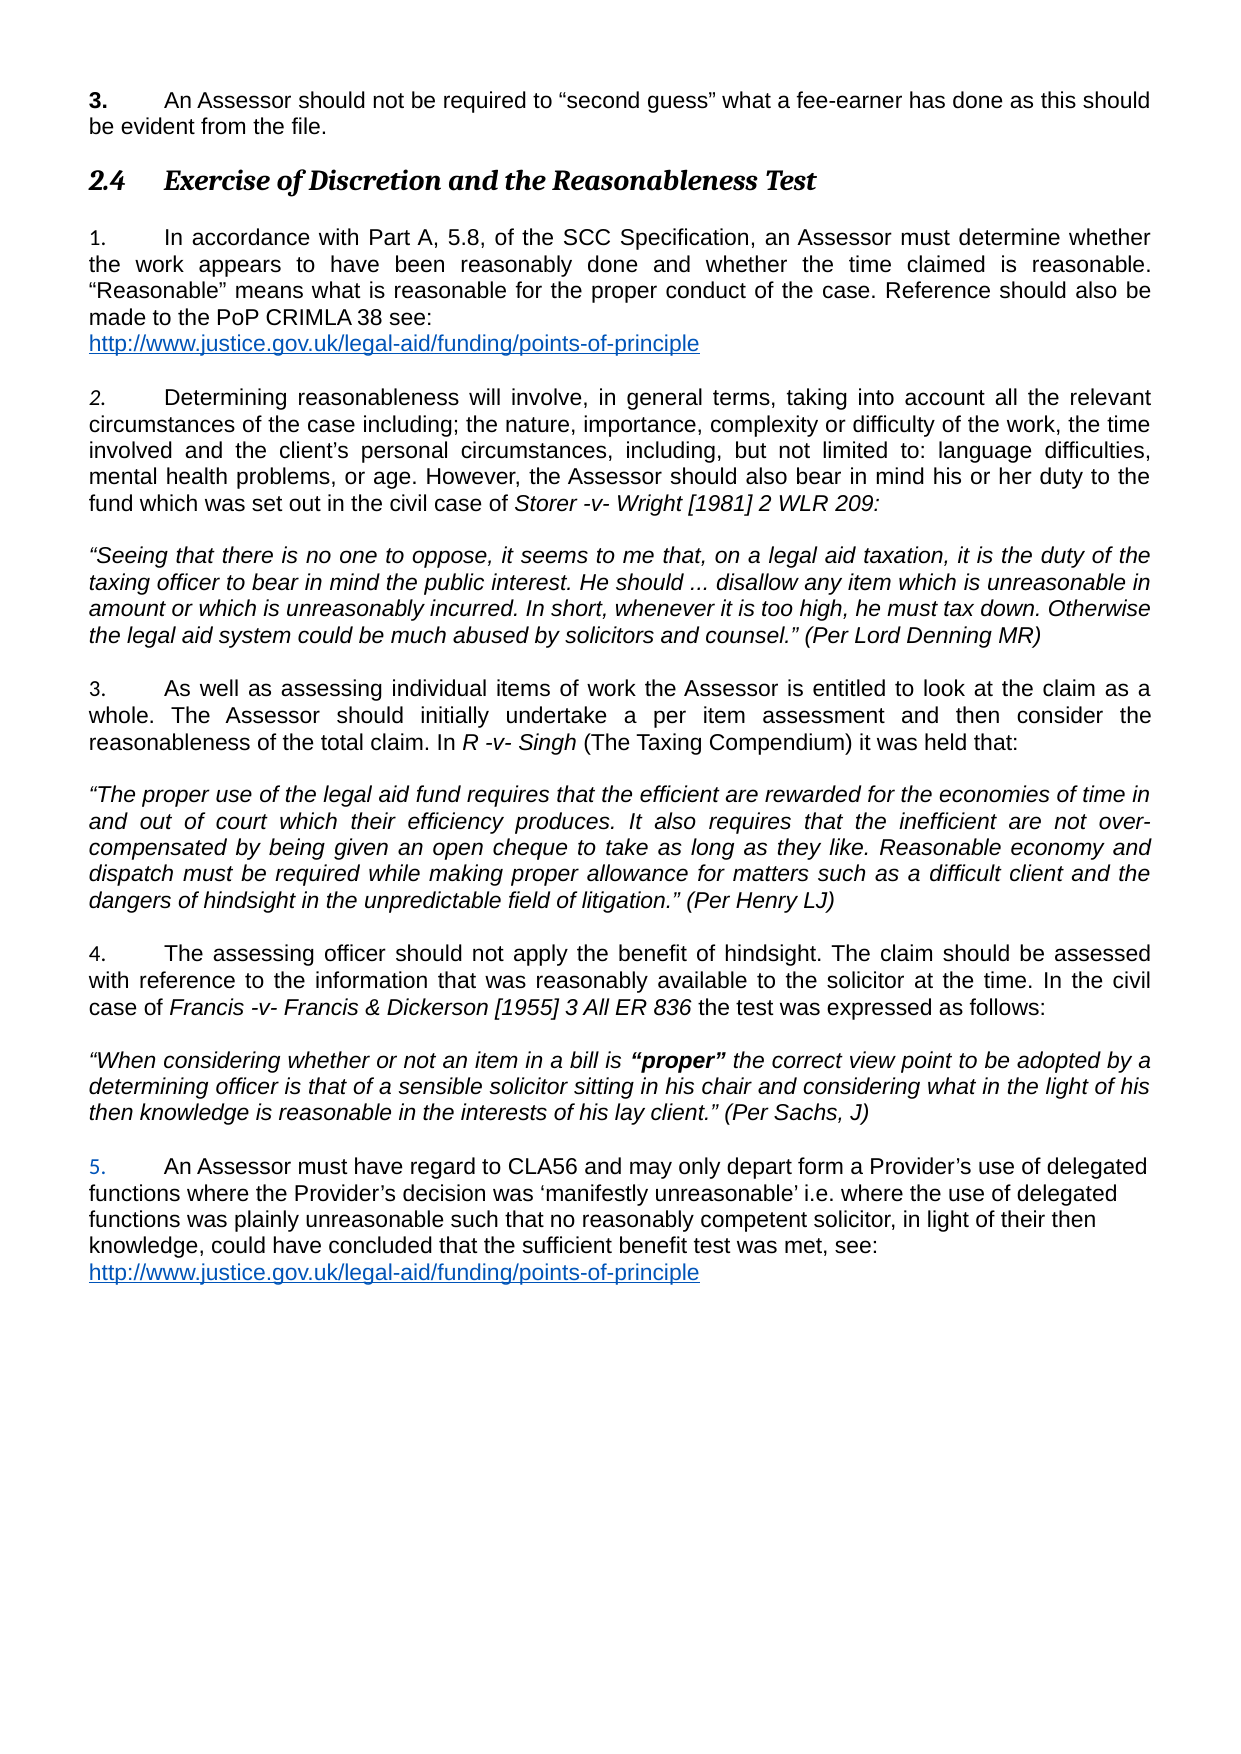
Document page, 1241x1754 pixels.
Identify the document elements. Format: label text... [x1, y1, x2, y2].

list Exercise of Discretion and the Reasonableness Test [89, 164, 1163, 198]
list An Assessor should not be required to “second guess” what a fee-earner has done as this should be evident from the file. [89, 87, 1152, 139]
list As well as assessing individual items of work the Assessor is entitled to look at the claim as a whole. The Assessor should initially undertake a per item assessment and then consider the reasonableness of the total claim. In R -v- Singh (The Taxing Compendium) it was held that: [89, 674, 1152, 755]
list The assessing officer should not apply the benefit of hindsight. The claim should be assessed with reference to the information that was reasonably available to the solicitor at the time. In the civil case of Francis -v- Francis & Dickerson [1955] 3 All ER 836 the test was expressed as follows: [89, 939, 1152, 1020]
text “Seeing that there is no one to oppose, it seems to me that, on a legal aid taxation, it is the duty of the taxing officer to bear in mind the public interest. He should ... disallow any item which is unreasonable in amount or which is unreasonably incurred. In short, whenever it is too high, he must tax down. Otherwise the legal aid system could be much abused by solicitors and counsel.” (Per Lord Denning MR) [89, 542, 1152, 648]
list Determining reasonableness will involve, in general terms, taking into account all the relevant circumstances of the case including; the nature, importance, complexity or difficulty of the work, the time involved and the client’s personal circumstances, including, but not limited to: language difficulties, mental health problems, or age. However, the Assessor should also bear in mind his or her duty to the fund which was set out in the civil case of Storer -v- Wright [1981] 2 WLR 209: [89, 383, 1152, 516]
text “When considering whether or not an item in a bill is “proper” the correct view point to be adopted by a determining officer is that of a sensible solicitor sitting in his chair and considering what in the light of his then knowledge is reasonable in the interests of his lay client.” (Per Sachs, J) [89, 1047, 1152, 1126]
list In accordance with Part A, 5.8, of the SCC Specification, an Assessor must determine whether the work appears to have been reasonably done and whether the time claimed is reasonable. “Reasonable” means what is reasonable for the proper conduct of the case. Reference should also be made to the PoP CRIMLA 38 see: [89, 223, 1152, 330]
text “The proper use of the legal aid fund requires that the efficient are rewarded for the economies of time in and out of court which their efficiency produces. It also requires that the inefficient are not over- compensated by being given an open cheque to take as long as they like. Reasonable economy and dispatch must be required while making proper allowance for matters such as a difficult client and the dangers of hindsight in the unpredictable field of litigation.” (Per Henry LJ) [89, 781, 1152, 913]
list An Assessor must have regard to CLA56 and may only depart form a Provider’s use of delegated functions where the Provider’s decision was ‘manifestly unreasonable’ i.e. where the use of delegated functions was plainly unreasonable such that no reasonably competent solicitor, in light of their then knowledge, could have concluded that the sufficient benefit test was met, see: http://www.justice.gov.uk/legal-aid/funding/points-of-principle [89, 1152, 1152, 1285]
text http://www.justice.gov.uk/legal-aid/funding/points-of-principle [89, 330, 1163, 356]
